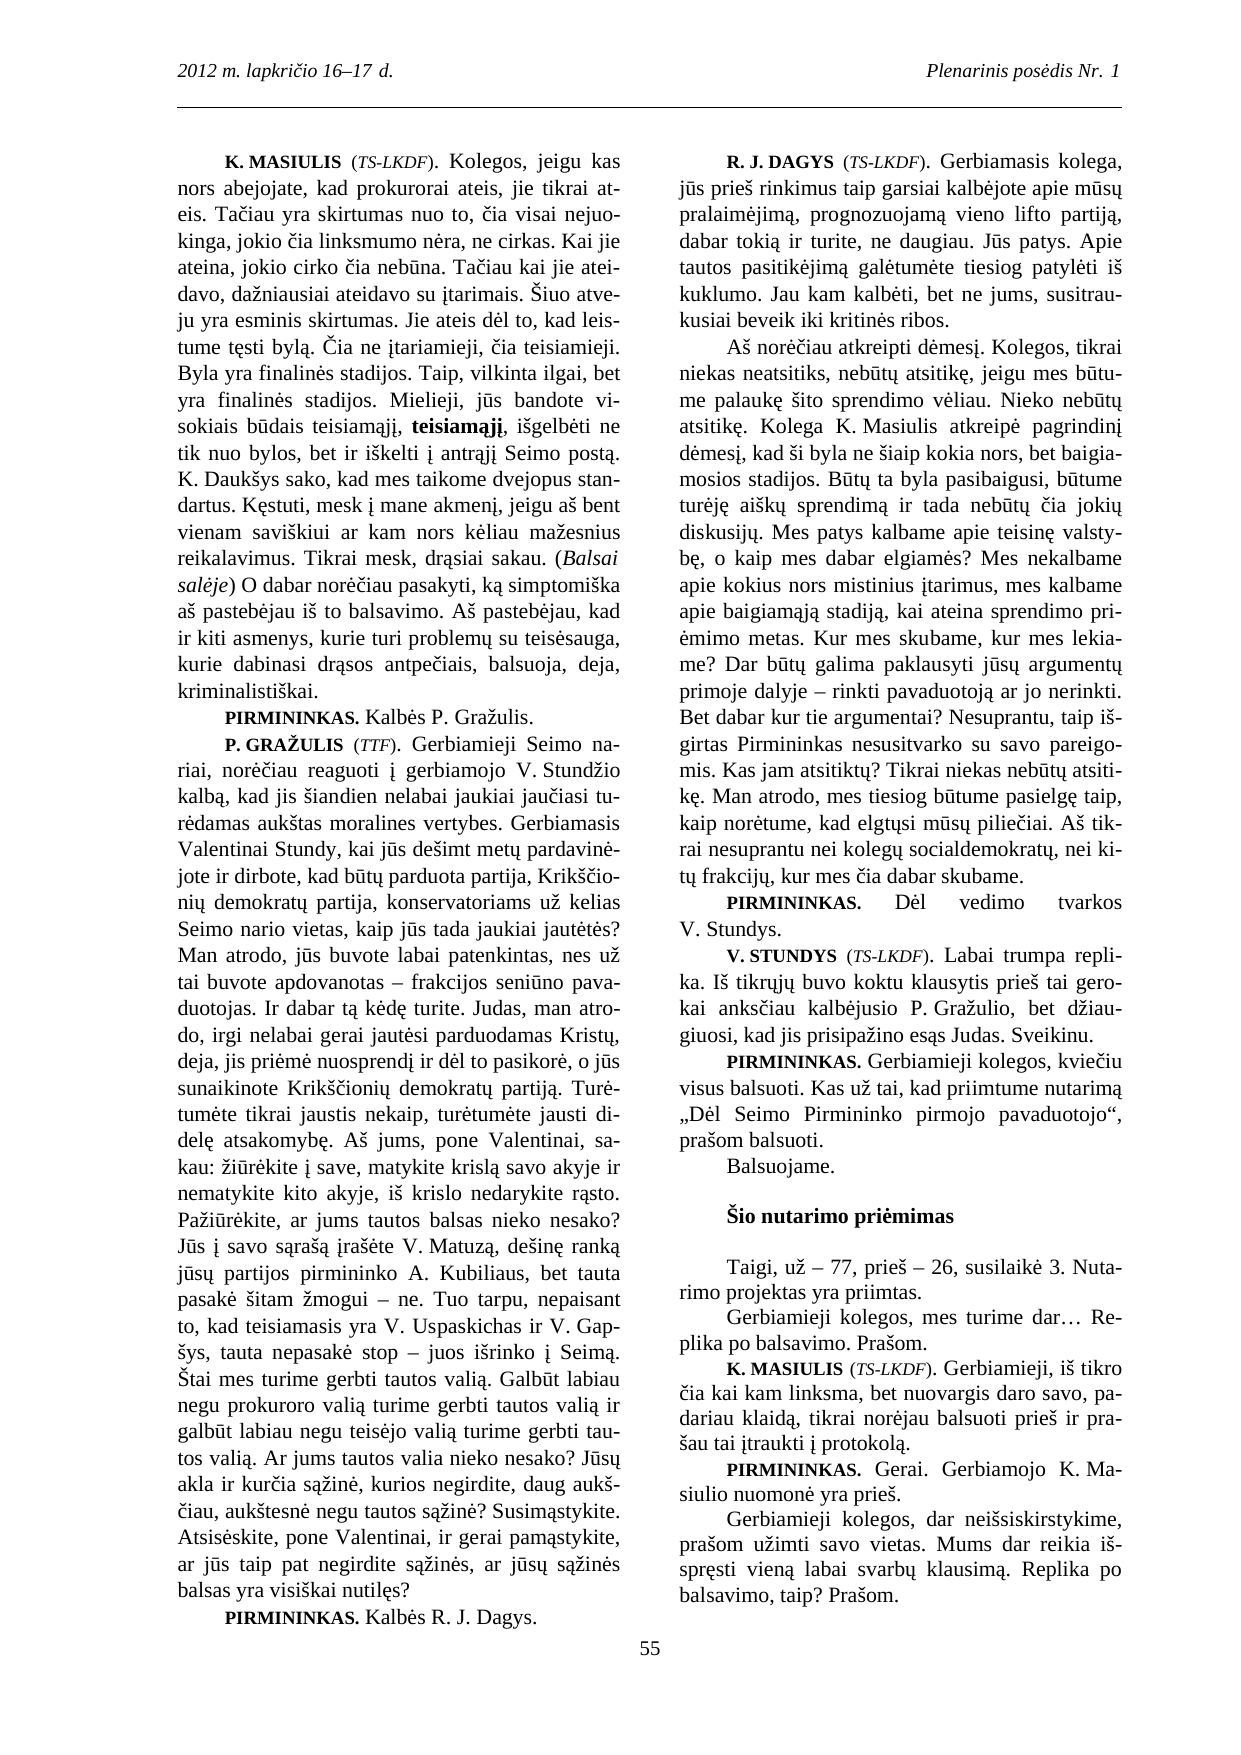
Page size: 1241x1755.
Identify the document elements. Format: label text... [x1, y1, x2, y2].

text PIRMININKAS. Ge­rai. Ger­bia­mo­jo K. Ma­siu­lio nuo­mo­nė yra prieš. [679, 1456, 1122, 1506]
text Aš no­rė­čiau at­kreip­ti dė­me­sį. Ko­le­gos, tik­rai nie­kas ne­at­si­tiks, ne­bū­tų at­si­ti­kę, jei­gu mes bū­tu­me pa­lau­kę ši­to spren­di­mo vė­liau. Nie­ko ne­bū­tų at­si­ti­kę. Ko­le­ga K. Ma­siu­lis at­krei­pė pa­grin­di­nį dė­me­sį, kad ši by­la ne šiaip ko­kia nors, bet bai­gia­mo­sios sta­di­jos. Bū­tų ta by­la pa­si­bai­gu­si, bū­tu­me tu­rė­ję aiš­kų spren­di­mą ir ta­da ne­bū­tų čia jo­kių dis­ku­si­jų. Mes pa­tys kal­ba­me apie tei­si­nę vals­ty­bę, o kaip mes da­bar el­gia­mės? Mes ne­kal­ba­me apie ko­kius nors mis­ti­nius įta­ri­mus, mes kal­ba­me apie bai­gia­mą­ją sta­di­ją, kai at­ei­na spren­di­mo pri­ėmi­mo me­tas. Kur mes sku­ba­me, kur mes le­kia­me? Dar bū­tų ga­li­ma pa­klau­sy­ti jū­sų ar­gu­men­tų pri­mo­je da­ly­je – rink­ti pa­va­duo­to­ją ar jo ne­rink­ti. Bet da­bar kur tie ar­gu­men­tai? Ne­su­pran­tu, taip iš­gir­tas Pir­mi­nin­kas nesu­si­tvar­ko su sa­vo pa­rei­go­mis. Kas jam at­si­tik­tų? Tik­rai nie­kas ne­bū­tų at­si­ti­kę. Man at­ro­do, mes tie­siog bū­tu­me pa­si­el­gę taip, kaip no­rė­tu­me, kad elg­tų­si mū­sų pi­lie­čiai. Aš tik­rai ne­su­pran­tu nei ko­le­gų so­cial­de­mok­ra­tų, nei ki­tų frak­ci­jų, kur mes čia da­bar sku­ba­me. [679, 333, 1122, 888]
text V. STUNDYS (TS-LKDF). La­bai trum­pa re­pli­ka. Iš tik­rų­jų bu­vo kok­tu klau­sy­tis prieš tai ge­ro­kai anks­čiau kal­bė­ju­sio P. Gra­žu­lio, bet džiau­giuo­si, kad jis pri­si­pa­ži­no esąs Ju­das. Svei­ki­nu. [679, 941, 1122, 1047]
text R. J. DAGYS (TS-LKDF). Ger­bia­ma­sis ko­le­ga, jūs prieš rin­ki­mus taip gar­siai kal­bė­jo­te apie mū­sų pra­lai­mė­ji­mą, prog­no­zuo­ja­mą vie­no lif­to par­ti­ją, da­bar to­kią ir tu­ri­te, ne dau­giau. Jūs pa­tys. Apie tau­tos pa­si­ti­kė­ji­mą ga­lė­tu­mė­te tie­siog pa­ty­lė­ti iš kuk­lu­mo. Jau kam kal­bė­ti, bet ne jums, su­si­trau­ku­siai be­veik iki kri­ti­nės ri­bos. [679, 148, 1122, 333]
text PIRMININKAS. Ger­bia­mie­ji ko­le­gos, kvie­čiu vi­sus bal­suo­ti. Kas už tai, kad pri­im­tu­me nu­ta­ri­mą „Dėl Sei­mo Pir­mi­nin­ko pir­mo­jo pa­va­duo­to­jo“, pra­šom bal­suo­ti. [679, 1047, 1122, 1153]
text Ger­bia­mie­ji ko­le­gos, dar neiš­si­skirs­ty­ki­me, pra­šom už­im­ti sa­vo vie­tas. Mums dar rei­kia iš­spręs­ti vie­ną la­bai svar­bų klau­si­mą. Re­pli­ka po bal­sa­vi­mo, taip? Pra­šom. [679, 1506, 1122, 1607]
text K. MASIULIS (TS-LKDF). Ger­bia­mie­ji, iš tik­ro čia kai kam links­ma, bet nuo­var­gis da­ro sa­vo, pa­da­riau klai­dą, tik­rai no­rė­jau bal­suo­ti prieš ir pra­šau tai įtrauk­ti į pro­to­ko­lą. [679, 1355, 1122, 1456]
text K. MASIULIS (TS-LKDF). Ko­le­gos, jei­gu kas nors abe­jo­ja­te, kad pro­ku­ro­rai at­eis, jie tik­rai at­eis. Ta­čiau yra skir­tu­mas nuo to, čia vi­sai ne­juo­kin­ga, jo­kio čia links­mu­mo nė­ra, ne cir­kas. Kai jie at­ei­na, jo­kio cir­ko čia ne­bū­na. Ta­čiau kai jie at­ei­da­vo, daž­niau­siai at­ei­da­vo su įta­ri­mais. Šiuo at­ve­ju yra es­mi­nis skir­tu­mas. Jie at­eis dėl to, kad leis­tu­me tęs­ti by­lą. Čia ne įta­ria­mie­ji, čia tei­sia­mie­ji. By­la yra fi­na­li­nės sta­di­jos. Taip, vil­kin­ta il­gai, bet yra fi­na­li­nės sta­di­jos. Mie­lie­ji, jūs ban­do­te vi­sokiais bū­dais tei­sia­mą­jį, tei­sia­mą­jį, iš­gel­bė­ti ne tik nuo by­los, bet ir iš­kel­ti į ant­rą­jį Sei­mo pos­tą. K. Dauk­šys sa­ko, kad mes tai­ko­me dve­jo­pus stan­dar­tus. Kęs­tu­ti, mesk į ma­ne ak­me­nį, jei­gu aš bent vie­nam sa­viš­kiui ar kam nors kė­liau ma­žes­nius rei­ka­la­vi­mus. Tik­rai mesk, drą­siai sa­kau. (Bal­sai sa­lė­je) O da­bar no­rė­čiau pa­sa­ky­ti, ką simp­to­miš­ka aš pa­ste­bė­jau iš to bal­sa­vi­mo. Aš pa­ste­bė­jau, kad ir ki­ti as­me­nys, ku­rie tu­ri pro­ble­mų su tei­sė­sau­ga, ku­rie da­bi­na­si drą­sos ant­pe­čiais, bal­suo­ja, de­ja, kri­mi­na­lis­tiš­kai. [177, 148, 620, 703]
text Tai­gi, už – 77, prieš – 26, su­si­lai­kė 3. Nu­ta­ri­mo pro­jek­tas yra pri­im­tas. [679, 1254, 1122, 1304]
text P. GRAŽULIS (TTF). Ger­bia­mie­ji Sei­mo na­riai, no­rė­čiau re­a­guo­ti į ger­bia­mo­jo V. Stun­džio kal­bą, kad jis šian­dien ne­la­bai jau­kiai jau­čia­si tu­rė­da­mas aukš­tas mo­ra­li­nes ver­ty­bes. Ger­bia­ma­sis Va­len­ti­nai Stun­dy, kai jūs de­šimt me­tų par­da­vi­nė­jo­te ir dir­bo­te, kad bū­tų par­duo­ta par­ti­ja, Krikš­čio­nių de­mok­ra­tų par­ti­ja, kon­ser­va­to­riams už ke­lias Sei­mo na­rio vie­tas, kaip jūs ta­da jau­kiai jau­tė­tės? Man at­ro­do, jūs bu­vo­te la­bai pa­ten­kin­tas, nes už tai bu­vo­te ap­do­va­no­tas – frak­ci­jos se­niū­no pa­va­duo­to­jas. Ir da­bar tą kė­dę tu­ri­te. Ju­das, man at­ro­do, ir­gi ne­la­bai ge­rai jau­tė­si par­duo­da­mas Kris­tų, de­ja, jis pri­ėmė nuosp­ren­dį ir dėl to pa­si­ko­rė, o jūs su­nai­ki­no­te Krikš­čio­nių de­mok­ra­tų par­ti­ją. Tu­rė­tu­mė­te tik­rai jaus­tis ne­kaip, tu­rė­tu­mė­te jaus­ti di­de­lę at­sa­ko­my­bę. Aš jums, po­ne Va­len­ti­nai, sa­kau: žiū­rė­ki­te į sa­ve, ma­ty­ki­te kris­lą sa­vo aky­je ir ne­ma­ty­ki­te ki­to aky­je, iš kris­lo ne­da­ry­ki­te rąs­to. Pa­žiū­rė­ki­te, ar jums tau­tos bal­sas nie­ko ne­sa­ko? Jūs į sa­vo są­ra­šą įra­šė­te V. Ma­tu­zą, de­ši­nę ran­ką jū­sų par­ti­jos pir­mi­nin­ko A. Ku­bi­liaus, bet tau­ta pa­sa­kė ši­tam žmo­gui – ne. Tuo tar­pu, ne­pai­sant to, kad tei­sia­ma­sis yra V. Us­pas­ki­chas ir V. Gap­šys, tau­ta ne­pa­sa­kė stop – juos iš­rin­ko į Sei­mą. Štai mes tu­ri­me gerb­ti tau­tos va­lią. Gal­būt la­biau ne­gu pro­ku­ro­ro va­lią tu­ri­me gerb­ti tau­tos va­lią ir gal­būt la­biau ne­gu tei­sė­jo va­lią tu­ri­me gerb­ti tau­tos va­lią. Ar jums tau­tos va­lia nie­ko ne­sa­ko? Jū­sų ak­la ir kur­čia są­ži­nė, ku­rios ne­gir­di­te, daug aukš­čiau, aukš­tes­nė ne­gu tau­tos są­ži­nė? Su­si­mąs­ty­ki­te. At­si­sės­ki­te, po­ne Va­len­ti­nai, ir ge­rai pa­mąs­ty­ki­te, ar jūs taip pat ne­gir­di­te są­ži­nės, ar jū­sų są­ži­nės bal­sas yra vi­siš­kai nu­ti­lęs? [177, 730, 620, 1603]
text PIRMININKAS. Kal­bės P. Gra­žu­lis. [177, 703, 620, 730]
text Bal­suo­ja­me. [679, 1153, 1122, 1178]
text Šio nu­ta­ri­mo pri­ėmi­mas [679, 1203, 1122, 1229]
text PIRMININKAS. Dėl ve­di­mo tvar­kos V. Stundys. [679, 888, 1122, 941]
text Ger­bia­mie­ji ko­le­gos, mes tu­ri­me dar… Re­pli­ka po bal­sa­vi­mo. Pra­šom. [679, 1304, 1122, 1355]
text PIRMININKAS. Kal­bės R. J. Da­gys. [177, 1603, 620, 1629]
